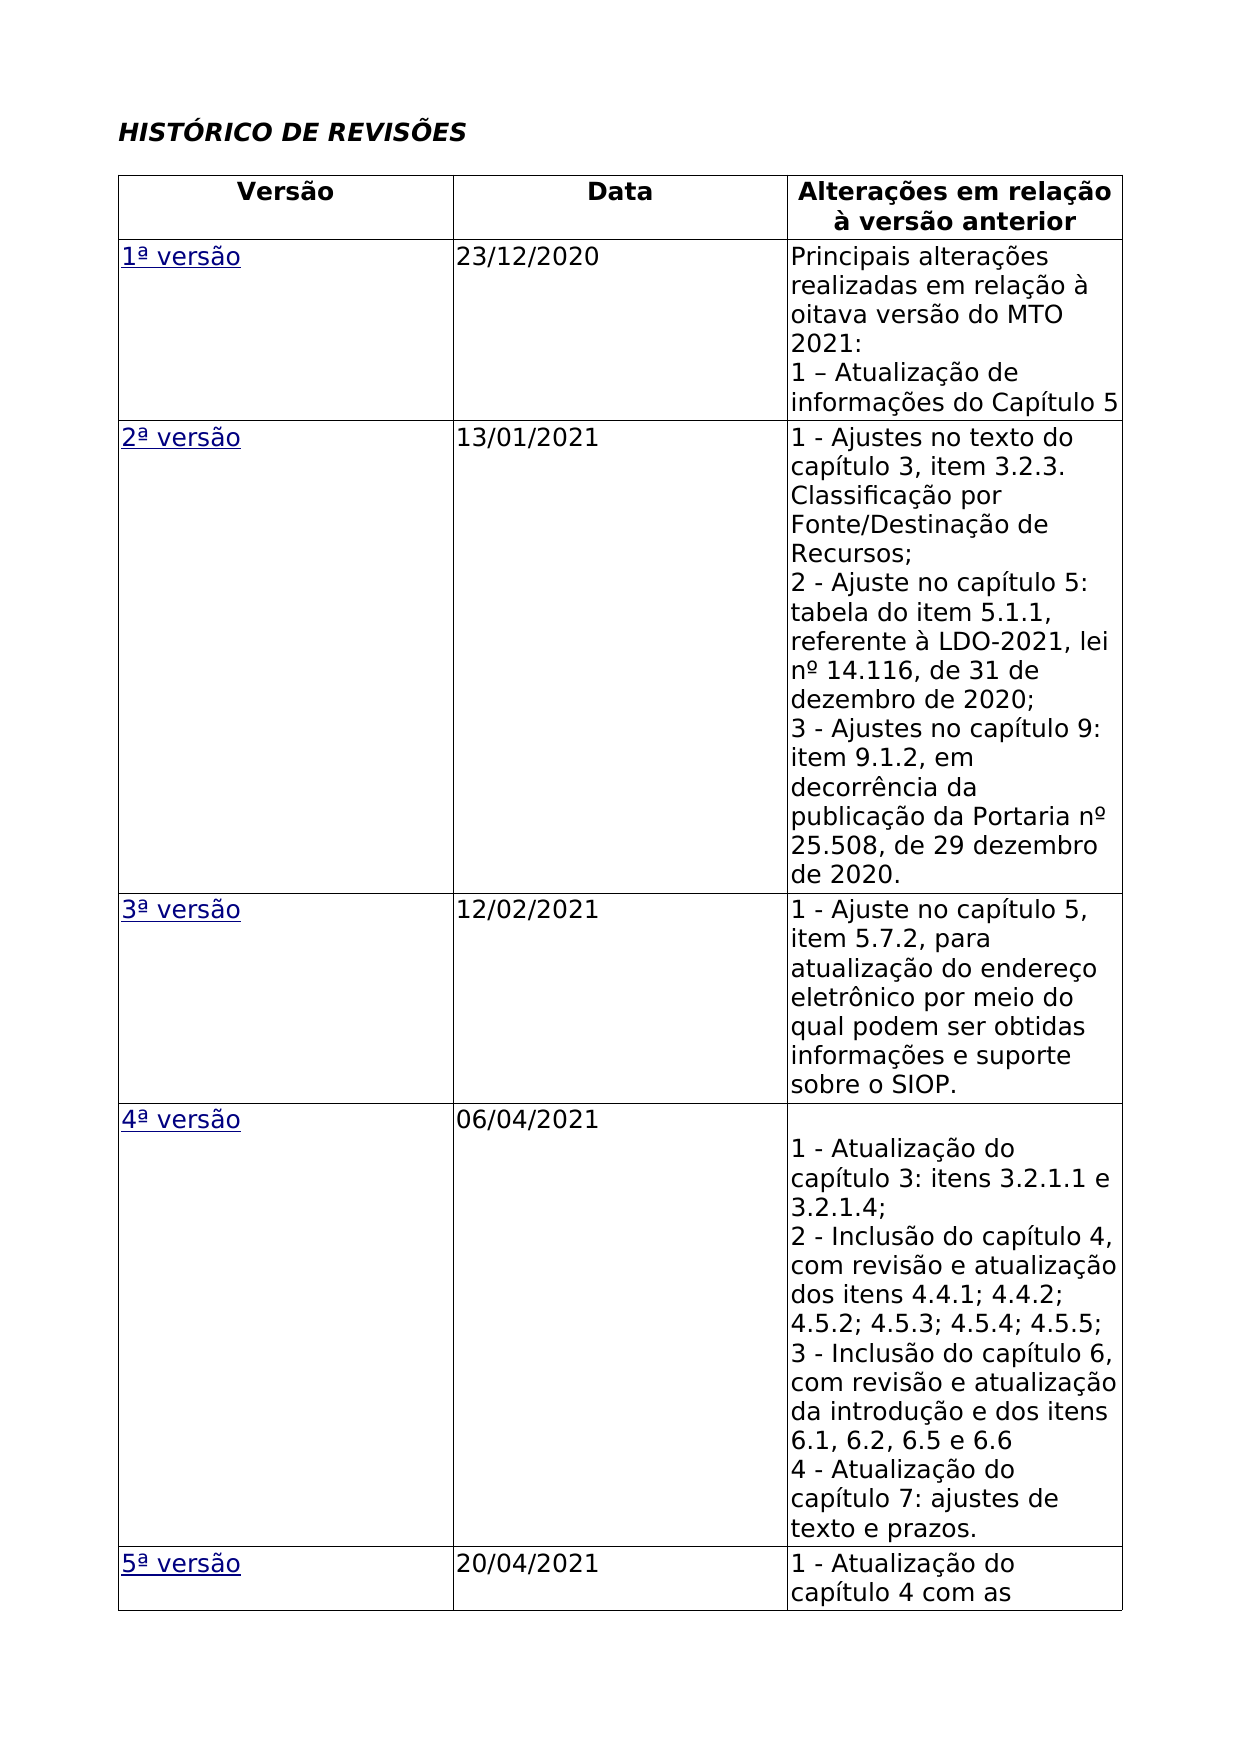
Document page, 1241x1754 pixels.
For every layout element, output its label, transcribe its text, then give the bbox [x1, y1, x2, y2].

table_cell Principais alterações realizadas em relação à oitava versão do MTO 2021: 1 – Atualização de informações do Capítulo 5 [788, 240, 1122, 420]
table_cell 1 - Ajuste no capítulo 5, item 5.7.2, para atualização do endereço eletrônico por meio do qual podem ser obtidas informações e suporte sobre o SIOP. [788, 894, 1122, 1102]
table_cell 06/04/2021 [454, 1104, 787, 1546]
table_cell 13/01/2021 [454, 421, 787, 892]
table_header Alterações em relação à versão anterior [788, 176, 1122, 239]
table_header Versão [119, 176, 453, 239]
table_cell 12/02/2021 [454, 894, 787, 1102]
table_cell 20/04/2021 [454, 1547, 787, 1610]
text HISTÓRICO DE REVISÕES [118, 118, 1122, 147]
table_cell 23/12/2020 [454, 240, 787, 420]
table_cell 1ª versão [119, 240, 453, 420]
table_cell 5ª versão [119, 1547, 453, 1610]
table_cell 3ª versão [119, 894, 453, 1102]
table_cell 1 - Atualização do capítulo 3: itens 3.2.1.1 e 3.2.1.4; 2 - Inclusão do capítulo 4, com revisão e atualização dos itens 4.4.1; 4.4.2; 4.5.2; 4.5.3; 4.5.4; 4.5.5; 3 - Inclusão do capítulo 6, com revisão e atualização da introdução e dos itens 6.1, 6.2, 6.5 e 6.6 4 - Atualização do capítulo 7: ajustes de texto e prazos. [788, 1104, 1122, 1546]
table_cell 1 - Atualização do capítulo 4 com as [788, 1547, 1122, 1610]
table_cell 1 - Ajustes no texto do capítulo 3, item 3.2.3. Classificação por Fonte/Destinação de Recursos; 2 - Ajuste no capítulo 5: tabela do item 5.1.1, referente à LDO-2021, lei nº 14.116, de 31 de dezembro de 2020; 3 - Ajustes no capítulo 9: item 9.1.2, em decorrência da publicação da Portaria nº 25.508, de 29 dezembro de 2020. [788, 421, 1122, 892]
table_cell 4ª versão [119, 1104, 453, 1546]
table_cell 2ª versão [119, 421, 453, 892]
table_header Data [454, 176, 787, 239]
